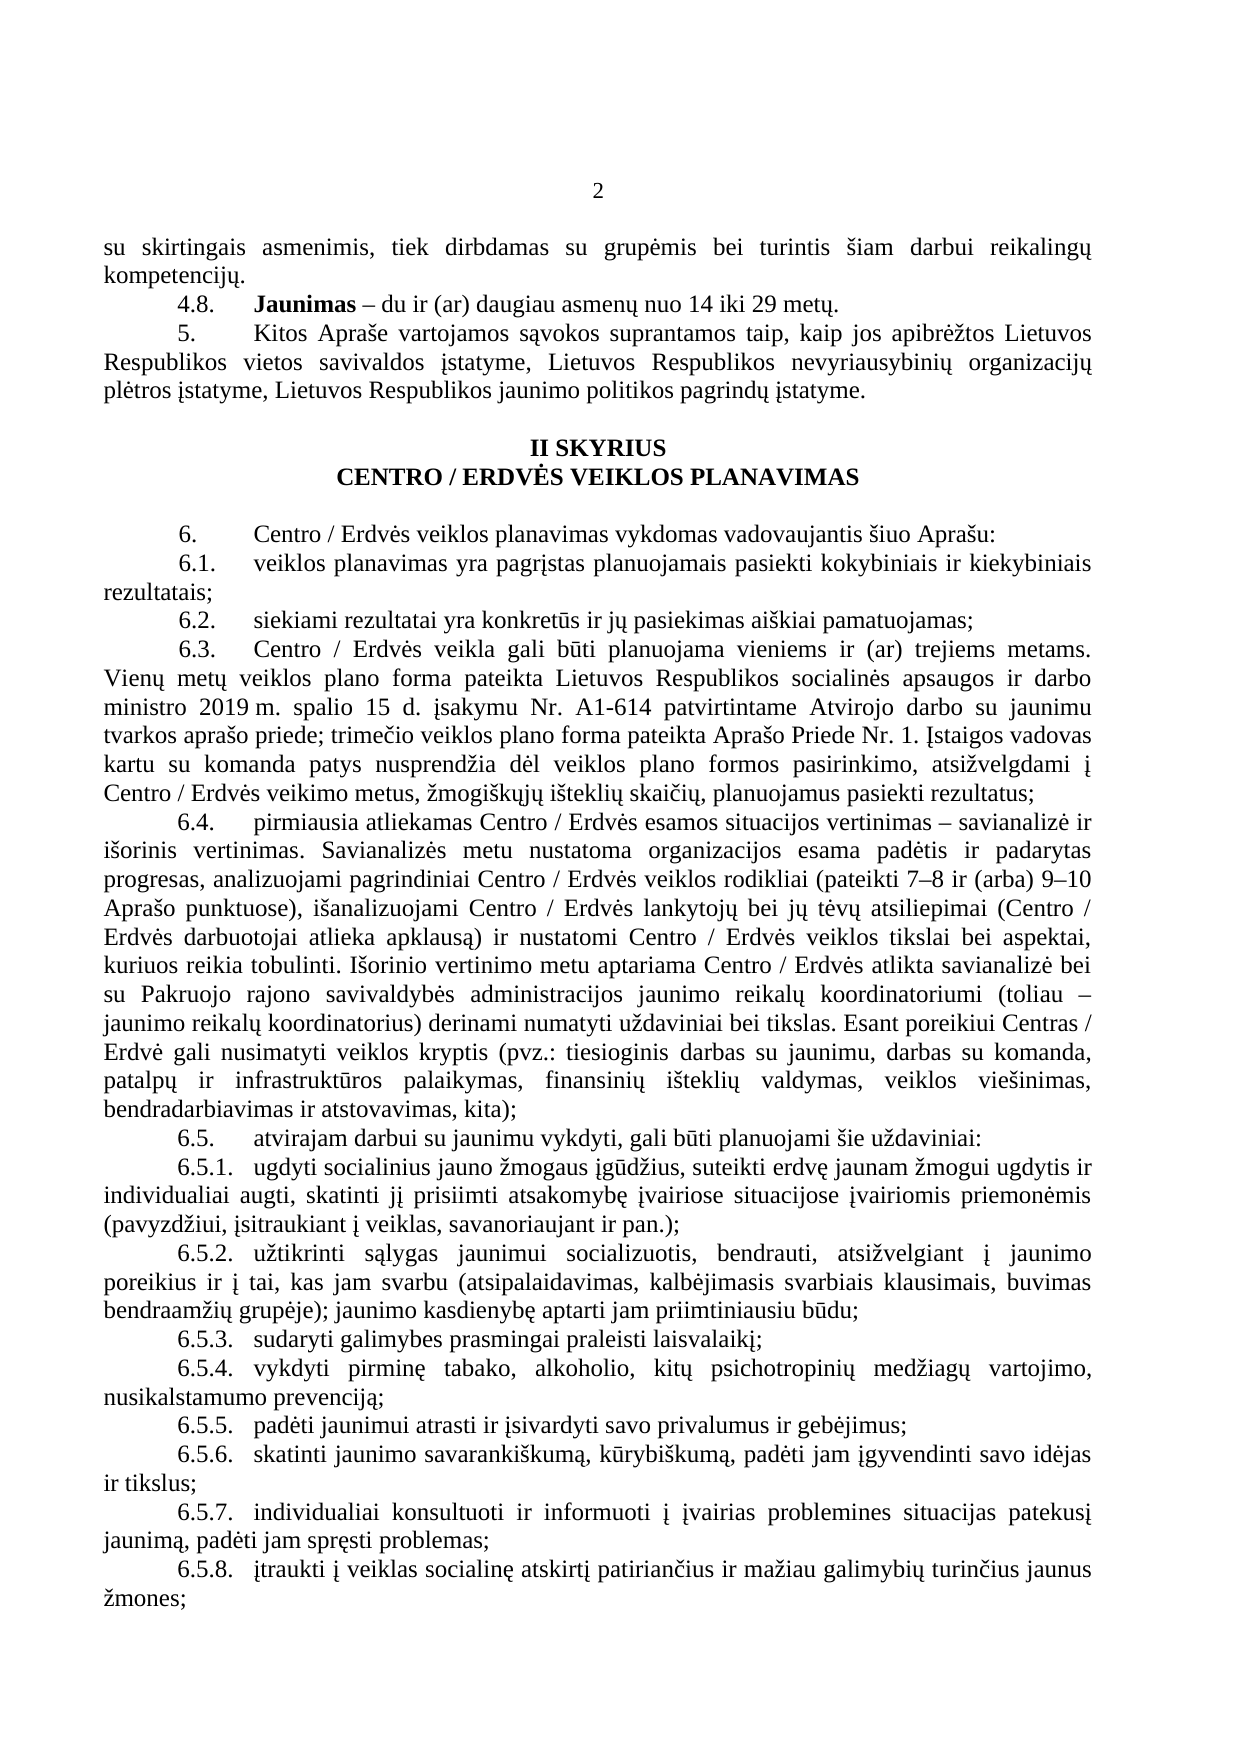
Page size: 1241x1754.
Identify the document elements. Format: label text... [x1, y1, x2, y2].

text 6.5.4. vykdyti pirminę tabako, alkoholio, kitų psichotropinių medžiagų vartojimo, nusikalstamumo prevenciją; [103, 1353, 1092, 1410]
text 6.5.5. padėti jaunimui atrasti ir įsivardyti savo privalumus ir gebėjimus; [103, 1410, 1092, 1439]
text 6.5.1. ugdyti socialinius jauno žmogaus įgūdžius, suteikti erdvę jaunam žmogui ugdytis ir individualiai augti, skatinti jį prisiimti atsakomybę įvairiose situacijose įvairiomis priemonėmis (pavyzdžiui, įsitraukiant į veiklas, savanoriaujant ir pan.); [103, 1152, 1092, 1238]
text 5. Kitos Apraše vartojamos sąvokos suprantamos taip, kaip jos apibrėžtos Lietuvos Respublikos vietos savivaldos įstatyme, Lietuvos Respublikos nevyriausybinių organizacijų plėtros įstatyme, Lietuvos Respublikos jaunimo politikos pagrindų įstatyme. [103, 318, 1092, 404]
text 6.5.6. skatinti jaunimo savarankiškumą, kūrybiškumą, padėti jam įgyvendinti savo idėjas ir tikslus; [103, 1439, 1092, 1497]
text 6.3. Centro / Erdvės veikla gali būti planuojama vieniems ir (ar) trejiems metams. Vienų metų veiklos plano forma pateikta Lietuvos Respublikos socialinės apsaugos ir darbo ministro 2019 m. spalio 15 d. įsakymu Nr. A1-614 patvirtintame Atvirojo darbo su jaunimu tvarkos aprašo priede; trimečio veiklos plano forma pateikta Aprašo Priede Nr. 1. Įstaigos vadovas kartu su komanda patys nusprendžia dėl veiklos plano formos pasirinkimo, atsižvelgdami į Centro / Erdvės veikimo metus, žmogiškųjų išteklių skaičių, planuojamus pasiekti rezultatus; [103, 634, 1092, 807]
text 6.5.7. individualiai konsultuoti ir informuoti į įvairias problemines situacijas patekusį jaunimą, padėti jam spręsti problemas; [103, 1497, 1092, 1554]
text 6.5. atvirajam darbui su jaunimu vykdyti, gali būti planuojami šie uždaviniai: [103, 1123, 1092, 1152]
text 6.4. pirmiausia atliekamas Centro / Erdvės esamos situacijos vertinimas – savianalizė ir išorinis vertinimas. Savianalizės metu nustatoma organizacijos esama padėtis ir padarytas progresas, analizuojami pagrindiniai Centro / Erdvės veiklos rodikliai (pateikti 7–8 ir (arba) 9–10 Aprašo punktuose), išanalizuojami Centro / Erdvės lankytojų bei jų tėvų atsiliepimai (Centro / Erdvės darbuotojai atlieka apklausą) ir nustatomi Centro / Erdvės veiklos tikslai bei aspektai, kuriuos reikia tobulinti. Išorinio vertinimo metu aptariama Centro / Erdvės atlikta savianalizė bei su Pakruojo rajono savivaldybės administracijos jaunimo reikalų koordinatoriumi (toliau – jaunimo reikalų koordinatorius) derinami numatyti uždaviniai bei tikslas. Esant poreikiui Centras / Erdvė gali nusimatyti veiklos kryptis (pvz.: tiesioginis darbas su jaunimu, darbas su komanda, patalpų ir infrastruktūros palaikymas, finansinių išteklių valdymas, veiklos viešinimas, bendradarbiavimas ir atstovavimas, kita); [103, 807, 1092, 1123]
text 6.1. veiklos planavimas yra pagrįstas planuojamais pasiekti kokybiniais ir kiekybiniais rezultatais; [103, 548, 1092, 605]
text su skirtingais asmenimis, tiek dirbdamas su grupėmis bei turintis šiam darbui reikalingų kompetencijų. [103, 232, 1092, 289]
text 6.5.8. įtraukti į veiklas socialinę atskirtį patiriančius ir mažiau galimybių turinčius jaunus žmones; [103, 1554, 1092, 1612]
text 4.8. Jaunimas – du ir (ar) daugiau asmenų nuo 14 iki 29 metų. [103, 289, 1092, 318]
text 6.5.2. užtikrinti sąlygas jaunimui socializuotis, bendrauti, atsižvelgiant į jaunimo poreikius ir į tai, kas jam svarbu (atsipalaidavimas, kalbėjimasis svarbiais klausimais, buvimas bendraamžių grupėje); jaunimo kasdienybę aptarti jam priimtiniausiu būdu; [103, 1238, 1092, 1324]
text 6. Centro / Erdvės veiklos planavimas vykdomas vadovaujantis šiuo Aprašu: [103, 519, 1092, 548]
text 6.5.3. sudaryti galimybes prasmingai praleisti laisvalaikį; [103, 1324, 1092, 1353]
text II SKYRIUS [103, 433, 1092, 462]
text CENTRO / ERDVĖS VEIKLOS PLANAVIMAS [103, 462, 1092, 490]
text 6.2. siekiami rezultatai yra konkretūs ir jų pasiekimas aiškiai pamatuojamas; [103, 605, 1092, 634]
